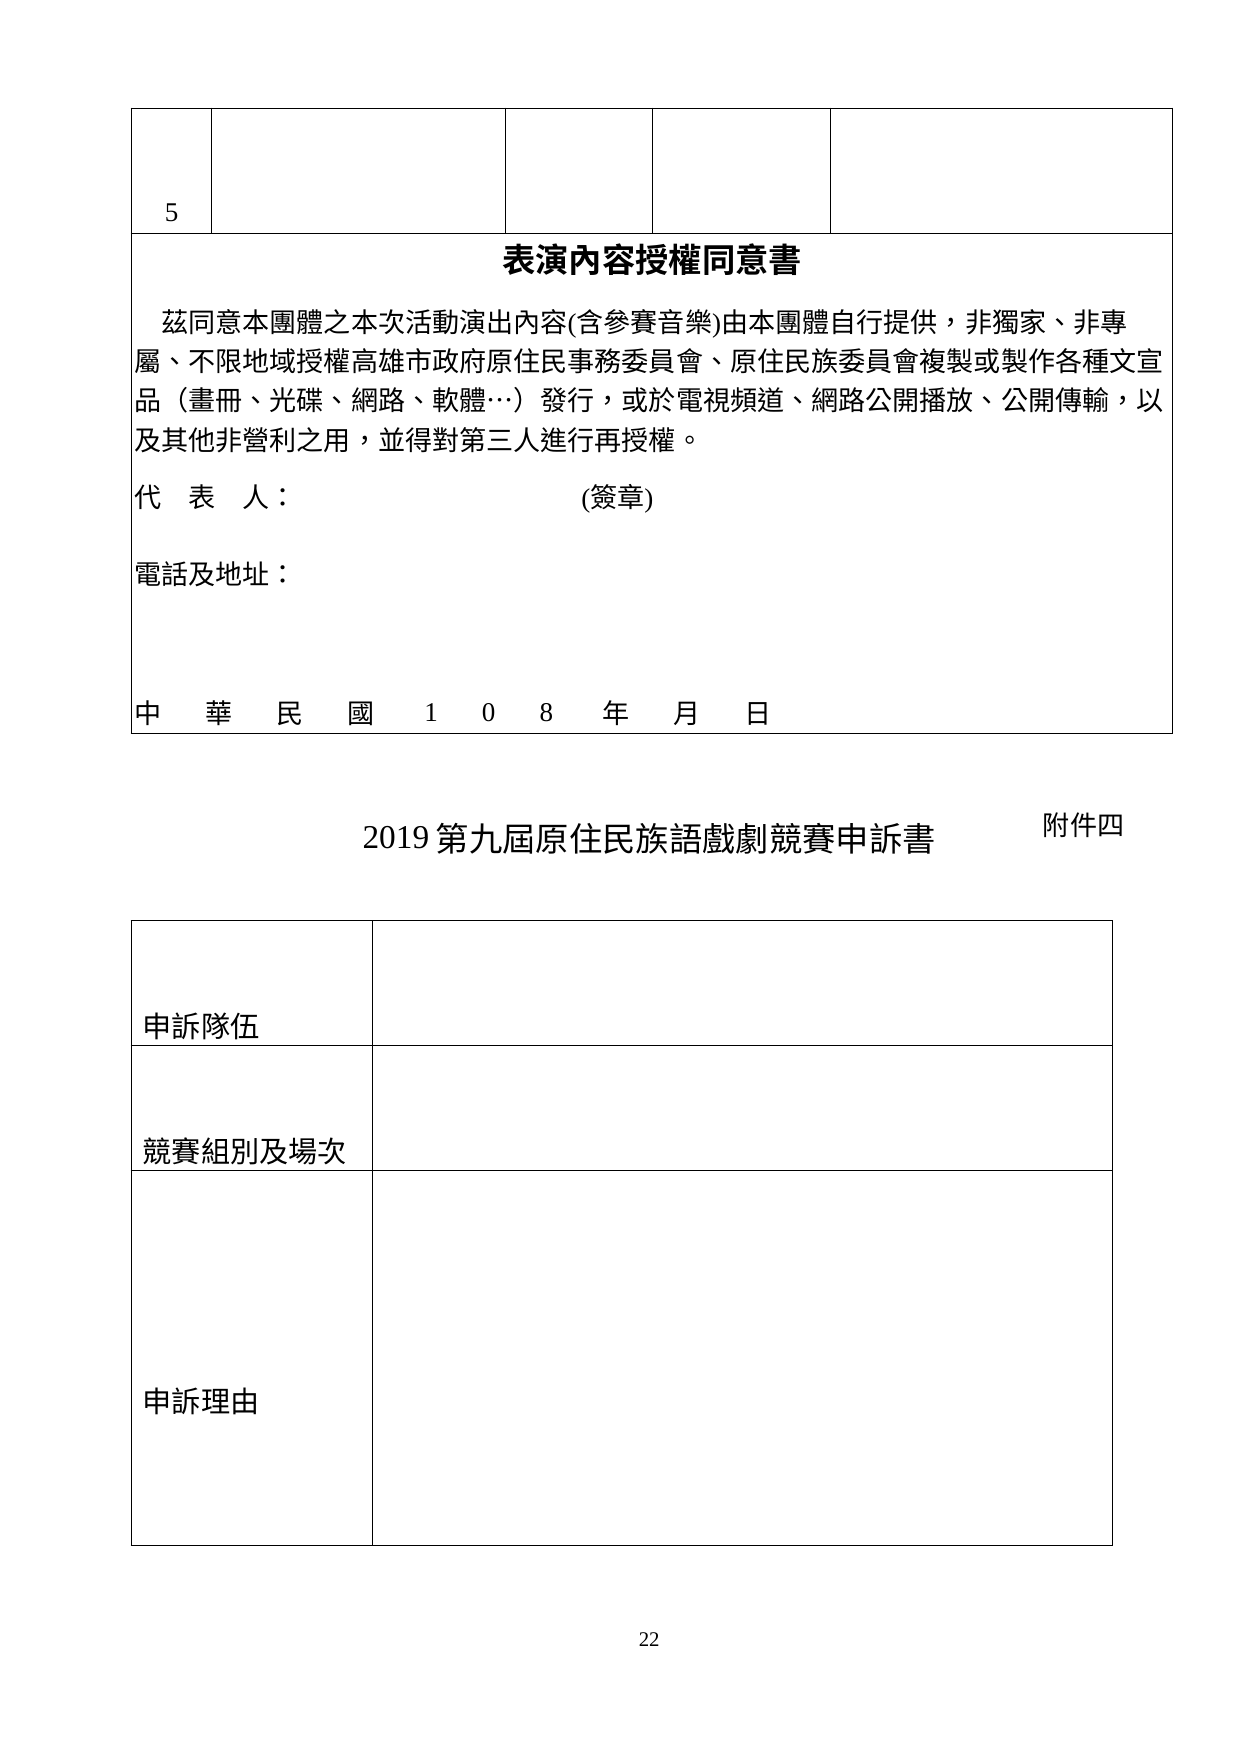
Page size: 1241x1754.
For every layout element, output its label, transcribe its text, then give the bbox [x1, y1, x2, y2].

table_cell 5 [132, 109, 211, 233]
table_cell [653, 109, 830, 233]
table_cell [506, 109, 652, 233]
table_header [373, 921, 1112, 1045]
table_cell [373, 1046, 1112, 1170]
table_header 申訴隊伍 [132, 921, 372, 1045]
table_cell [373, 1171, 1112, 1545]
table_cell 表演內容授權同意書 茲同意本團體之本次活動演出內容(含參賽音樂)由本團體自行提供，非獨家、非專屬、不限地域授權高雄市政府原住民事務委員會、原住民族委員會複製或製作各種文宣品（畫冊、光碟、網路、軟體…）發行，或於電視頻道、網路公開播放、公開傳輸，以及其他非營利之用，並得對第三人進行再授權。 代 表 人： (簽章) 電話及地址： 中華民國108年月日 [132, 234, 1172, 733]
table_cell [831, 109, 1172, 233]
text 附件四 [1043, 804, 1132, 842]
table_cell [212, 109, 505, 233]
table_cell 申訴理由 [132, 1171, 372, 1545]
text 2019第九屆原住民族語戲劇競賽申訴書 [131, 795, 1167, 858]
table_cell 競賽組別及場次 [132, 1046, 372, 1170]
